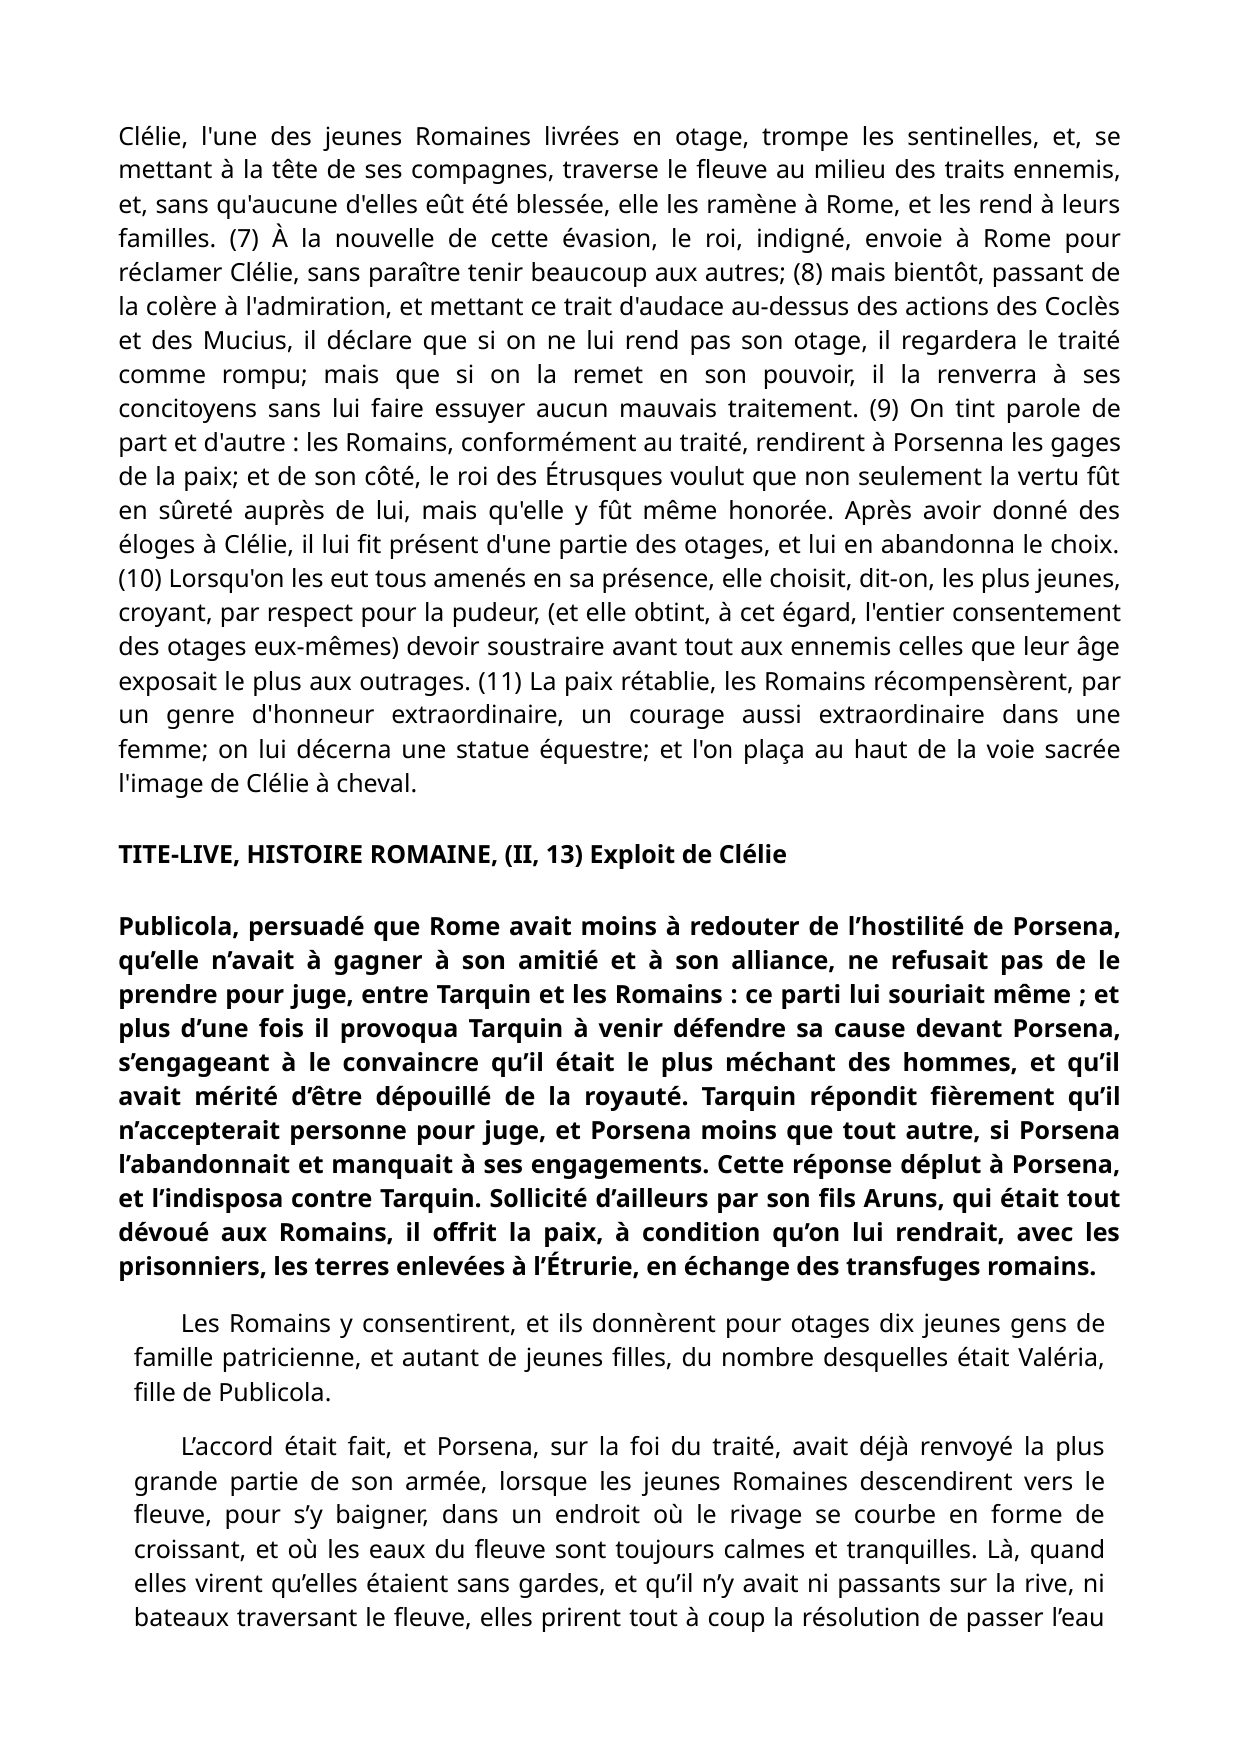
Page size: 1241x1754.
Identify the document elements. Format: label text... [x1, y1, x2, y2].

text Les Romains y consentirent, et ils donnèrent pour otages dix jeunes gens de famille patricienne, et autant de jeunes filles, du nombre desquelles était Valéria, fille de Publicola. [134, 1306, 1106, 1408]
subtitle TITE-LIVE, HISTOIRE ROMAINE, (II, 13) Exploit de Clélie [118, 837, 1122, 871]
text Clélie, l'une des jeunes Romaines livrées en otage, trompe les sentinelles, et, se mettant à la tête de ses compagnes, traverse le fleuve au milieu des traits ennemis, et, sans qu'aucune d'elles eût été blessée, elle les ramène à Rome, et les rend à leurs familles. (7) À la nouvelle de cette évasion, le roi, indigné, envoie à Rome pour réclamer Clélie, sans paraître tenir beaucoup aux autres; (8) mais bientôt, passant de la colère à l'admiration, et mettant ce trait d'audace au-dessus des actions des Coclès et des Mucius, il déclare que si on ne lui rend pas son otage, il regardera le traité comme rompu; mais que si on la remet en son pouvoir, il la renverra à ses concitoyens sans lui faire essuyer aucun mauvais traitement. (9) On tint parole de part et d'autre : les Romains, conformément au traité, rendirent à Porsenna les gages de la paix; et de son côté, le roi des Étrusques voulut que non seulement la vertu fût en sûreté auprès de lui, mais qu'elle y fût même honorée. Après avoir donné des éloges à Clélie, il lui fit présent d'une partie des otages, et lui en abandonna le choix. (10) Lorsqu'on les eut tous amenés en sa présence, elle choisit, dit-on, les plus jeunes, croyant, par respect pour la pudeur, (et elle obtint, à cet égard, l'entier consentement des otages eux-mêmes) devoir soustraire avant tout aux ennemis celles que leur âge exposait le plus aux outrages. (11) La paix rétablie, les Romains récompensèrent, par un genre d'honneur extraordinaire, un courage aussi extraordinaire dans une femme; on lui décerna une statue équestre; et l'on plaça au haut de la voie sacrée l'image de Clélie à cheval. [118, 118, 1122, 799]
text L’accord était fait, et Porsena, sur la foi du traité, avait déjà renvoyé la plus grande partie de son armée, lorsque les jeunes Romaines descendirent vers le fleuve, pour s’y baigner, dans un endroit où le rivage se courbe en forme de croissant, et où les eaux du fleuve sont toujours calmes et tranquilles. Là, quand elles virent qu’elles étaient sans gardes, et qu’il n’y avait ni passants sur la rive, ni bateaux traversant le fleuve, elles prirent tout à coup la résolution de passer l’eau [134, 1429, 1106, 1633]
subtitle Publicola, persuadé que Rome avait moins à redouter de l’hostilité de Porsena, qu’elle n’avait à gagner à son amitié et à son alliance, ne refusait pas de le prendre pour juge, entre Tarquin et les Romains : ce parti lui souriait même ; et plus d’une fois il provoqua Tarquin à venir défendre sa cause devant Porsena, s’engageant à le convaincre qu’il était le plus méchant des hommes, et qu’il avait mérité d’être dépouillé de la royauté. Tarquin répondit fièrement qu’il n’accepterait personne pour juge, et Porsena moins que tout autre, si Porsena l’abandonnait et manquait à ses engagements. Cette réponse déplut à Porsena, et l’indisposa contre Tarquin. Sollicité d’ailleurs par son fils Aruns, qui était tout dévoué aux Romains, il offrit la paix, à condition qu’on lui rendrait, avec les prisonniers, les terres enlevées à l’Étrurie, en échange des transfuges romains. [118, 908, 1122, 1283]
